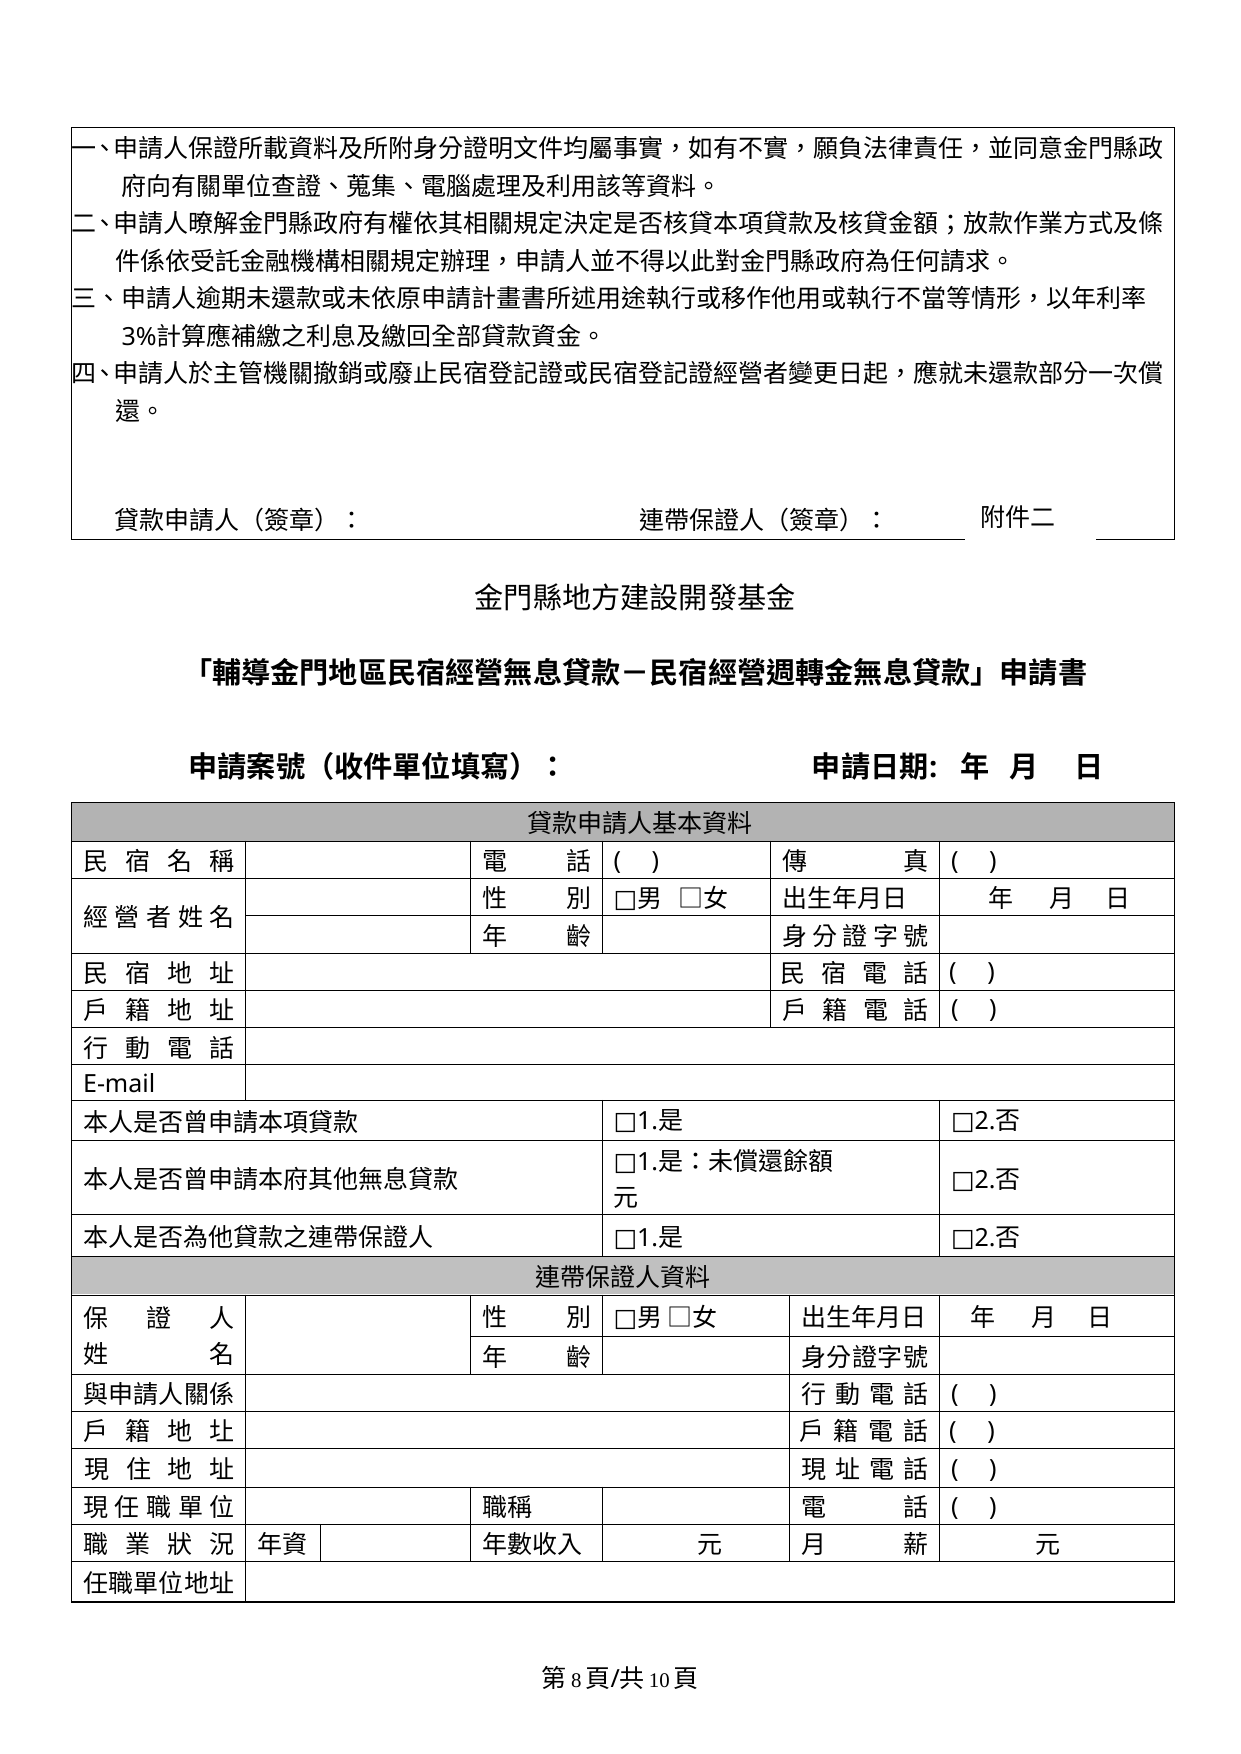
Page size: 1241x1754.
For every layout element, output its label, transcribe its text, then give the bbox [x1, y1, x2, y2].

table_cell [246, 842, 470, 878]
table_cell ( ) [940, 991, 1174, 1027]
table_cell □1.是 [603, 1101, 939, 1140]
table_cell □1.是：未償還餘額 元 [603, 1141, 939, 1214]
table_cell 年數收入 [471, 1525, 602, 1561]
table_cell 民宿電話 [771, 954, 939, 990]
table_cell 戶籍電話 [771, 991, 939, 1027]
table_cell □男 □女 [603, 879, 770, 915]
table_cell 一、申請人保證所載資料及所附身分證明文件均屬事實，如有不實，願負法律責任，並同意金門縣政府向有關單位查證、蒐集、電腦處理及利用該等資料。 二、申請人暸解金門縣政府有權依其相關規定決定是否核貸本項貸款及核貸金額；放款作業方式及條件係依受託金融機構相關規定辦理，申請人並不得以此對金門縣政府為任何請求。 三、申請人逾期未還款或未依原申請計畫書所述用途執行或移作他用或執行不當等情形，以年利率3%計算應補繳之利息及繳回全部貸款資金。 四、申請人於主管機關撤銷或廢止民宿登記證或民宿登記證經營者變更日起，應就未還款部分一次償還。 貸款申請人（簽章）： 連帶保證人（簽章）： [72, 128, 1174, 538]
table_cell 職業狀況 [72, 1525, 245, 1561]
table_cell [246, 991, 770, 1027]
table_cell ( ) [940, 1488, 1174, 1524]
table_cell 性別 [471, 1296, 602, 1336]
table_cell 身分證字號 [771, 916, 939, 952]
table_cell □2.否 [940, 1215, 1174, 1256]
table_cell 戶籍地址 [72, 991, 245, 1027]
table_cell 戶籍地圵 [72, 1412, 245, 1448]
table_cell 現任職單位 [72, 1488, 245, 1524]
text 「輔導金門地區民宿經營無息貸款－民宿經營週轉金無息貸款」申請書 [167, 633, 1103, 708]
table_cell ( ) [940, 954, 1174, 990]
table_cell 年 月 日 [940, 879, 1174, 915]
table_cell 現住地址 [72, 1449, 245, 1487]
table_cell 連帶保證人資料 [72, 1257, 1174, 1294]
table_cell 出生年月日 [771, 879, 939, 915]
table_cell 電話 [471, 842, 602, 878]
table_cell [246, 1488, 470, 1524]
text [965, 489, 1096, 546]
table_cell [603, 1337, 789, 1373]
table_cell □2.否 [940, 1101, 1174, 1140]
text 金門縣地方建設開發基金 [167, 558, 1103, 633]
table_cell [246, 879, 470, 915]
table_cell [246, 1412, 789, 1448]
table_cell [603, 1488, 789, 1524]
table_cell 元 [603, 1525, 789, 1561]
table_cell ( ) [940, 1412, 1174, 1448]
table_cell [246, 1296, 470, 1373]
table_cell ( ) [940, 1375, 1174, 1411]
table_cell 出生年月日 [790, 1296, 939, 1336]
table_cell [321, 1525, 470, 1561]
table_cell □男 □女 [603, 1296, 789, 1336]
table_header 貸款申請人基本資料 [72, 803, 1174, 841]
table_cell 現址電話 [790, 1449, 939, 1487]
table_cell [246, 1449, 789, 1487]
table_cell 性別 [471, 879, 602, 915]
table_cell E-mail [72, 1065, 245, 1100]
table_cell [246, 1375, 789, 1411]
table_cell [246, 1028, 1174, 1064]
table_cell [603, 916, 770, 952]
table_cell [940, 1337, 1174, 1373]
table_cell ( ) [940, 1449, 1174, 1487]
table_cell 本人是否為他貸款之連帶保證人 [72, 1215, 602, 1256]
table_cell 與申請人關係 [72, 1375, 245, 1411]
table_cell 保證人 姓 名 [72, 1296, 245, 1373]
table_cell 電話 [790, 1488, 939, 1524]
table_cell 民宿名稱 [72, 842, 245, 878]
table_cell 月薪 [790, 1525, 939, 1561]
table_cell 本人是否曾申請本項貸款 [72, 1101, 602, 1140]
table_cell 元 [940, 1525, 1174, 1561]
table_cell 傳真 [771, 842, 939, 878]
table_cell [246, 954, 770, 990]
table_cell 職稱 [471, 1488, 602, 1524]
table_cell ( ) [940, 842, 1174, 878]
table_cell [246, 916, 470, 952]
text 附件二 [980, 497, 1081, 533]
table_cell □2.否 [940, 1141, 1174, 1214]
table_cell 行動電話 [790, 1375, 939, 1411]
table_cell 民宿地址 [72, 954, 245, 990]
table_cell 行動電話 [72, 1028, 245, 1064]
table_cell 經營者姓名 [72, 879, 245, 952]
table_cell 年資 [246, 1525, 320, 1561]
table_cell 戶籍電話 [790, 1412, 939, 1448]
table_cell □1.是 [603, 1215, 939, 1256]
table_cell 年 月 日 [940, 1296, 1174, 1336]
text 申請案號（收件單位填寫）： 申請日期: 年 月 日 [89, 727, 1103, 802]
table_cell 身分證字號 [790, 1337, 939, 1373]
table_cell 任職單位地址 [72, 1562, 245, 1601]
table_cell 年齡 [471, 1337, 602, 1373]
table_cell ( ) [603, 842, 770, 878]
table_cell [246, 1562, 1174, 1601]
table_cell [246, 1065, 1174, 1100]
table_cell 本人是否曾申請本府其他無息貸款 [72, 1141, 602, 1214]
table_cell 年齡 [471, 916, 602, 952]
table_cell [940, 916, 1174, 952]
